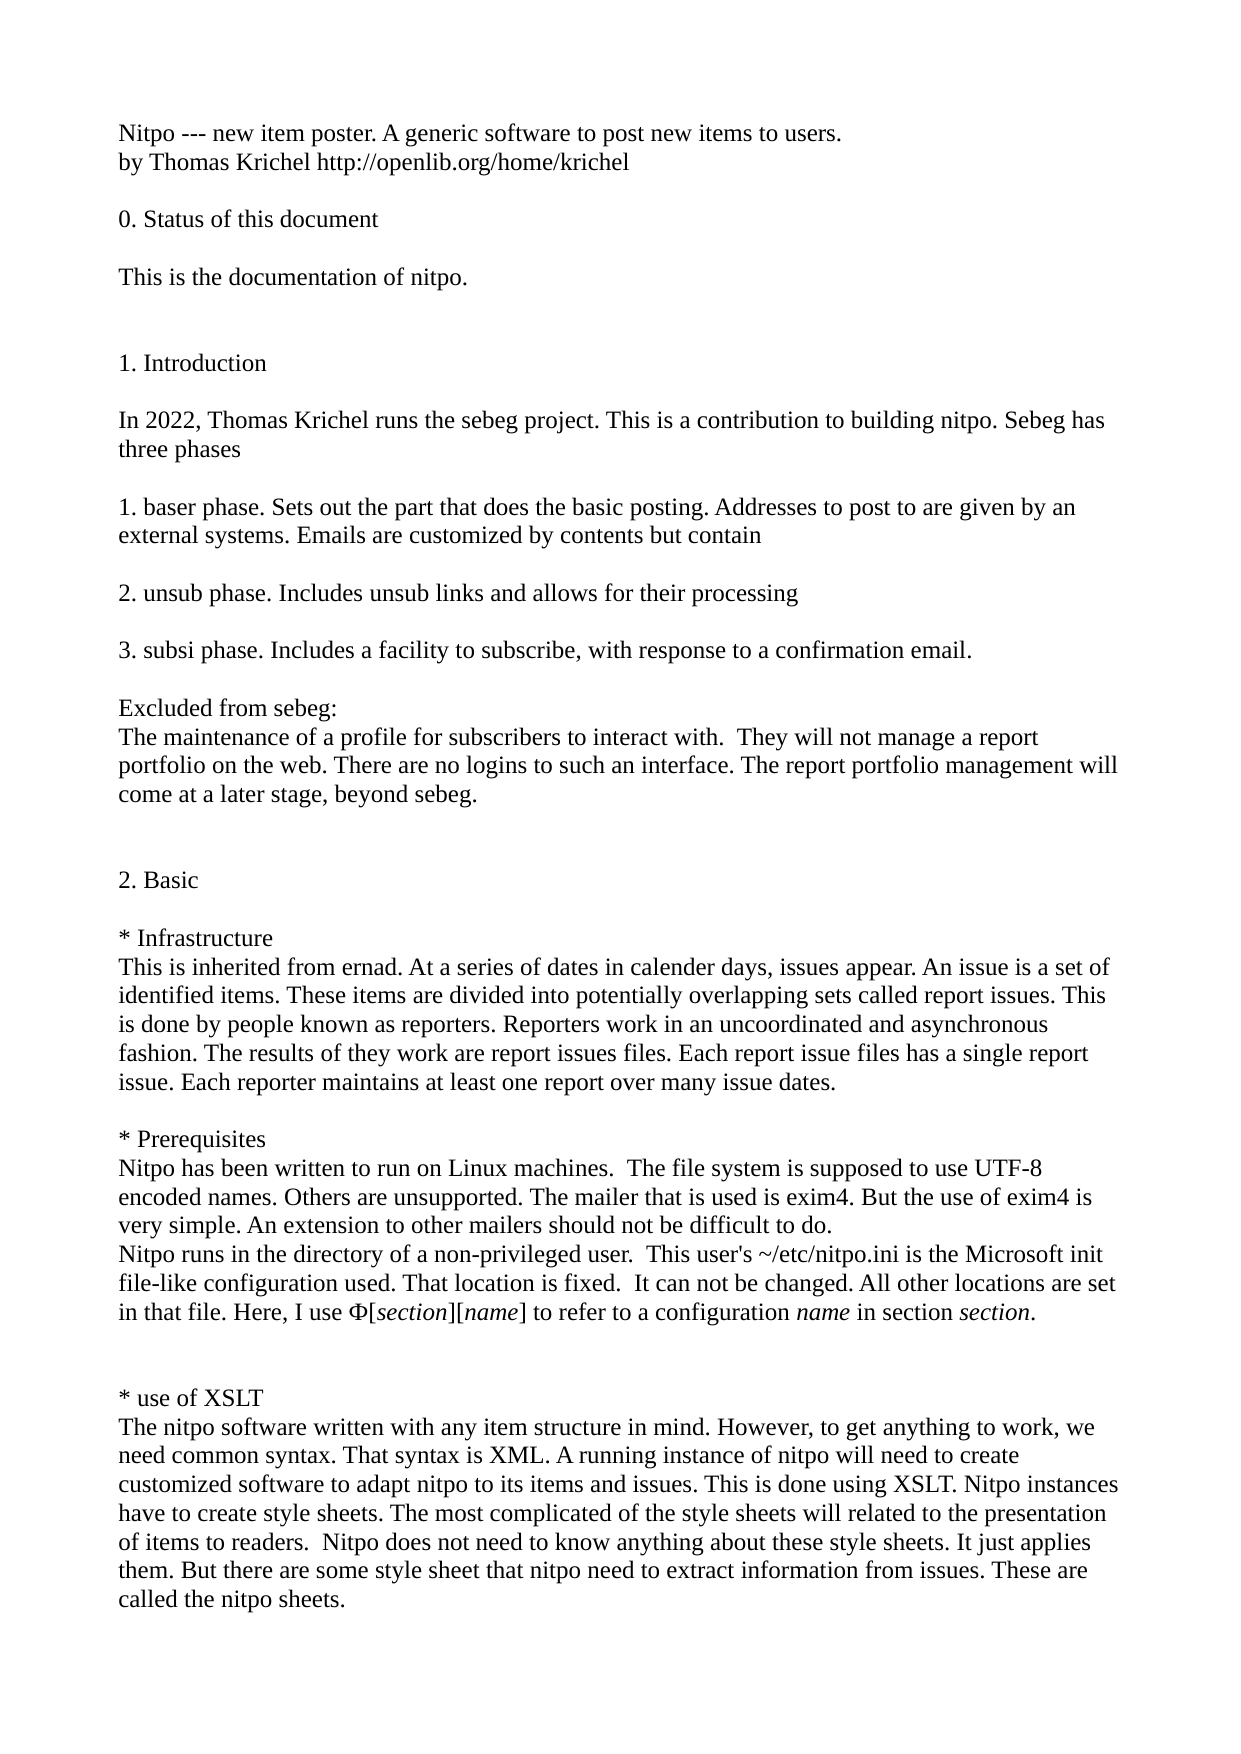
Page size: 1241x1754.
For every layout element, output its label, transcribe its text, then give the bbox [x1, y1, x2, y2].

text In 2022, Thomas Krichel runs the sebeg project. This is a contribution to building nitpo. Sebeg has three phases [118, 406, 1122, 463]
text The maintenance of a profile for subscribers to interact with. They will not manage a report portfolio on the web. There are no logins to such an interface. The report portfolio management will come at a later stage, beyond sebeg. [118, 722, 1122, 808]
text by Thomas Krichel http://openlib.org/home/krichel [118, 147, 1122, 176]
text Nitpo --- new item poster. A generic software to post new items to users. [118, 118, 1122, 147]
text This is inherited from ernad. At a series of dates in calender days, issues appear. An issue is a set of identified items. These items are divided into potentially overlapping sets called report issues. This is done by people known as reporters. Reporters work in an uncoordinated and asynchronous fashion. The results of they work are report issues files. Each report issue files has a single report issue. Each reporter maintains at least one report over many issue dates. [118, 952, 1122, 1096]
text 1. Introduction [118, 348, 1122, 377]
text 2. Basic [118, 866, 1122, 894]
text * Infrastructure [118, 923, 1122, 952]
text Excluded from sebeg: [118, 693, 1122, 722]
text Nitpo has been written to run on Linux machines. The file system is supposed to use UTF-8 encoded names. Others are unsupported. The mailer that is used is exim4. But the use of exim4 is very simple. An extension to other mailers should not be difficult to do. [118, 1153, 1122, 1239]
text This is the documentation of nitpo. [118, 262, 1122, 291]
text 2. unsub phase. Includes unsub links and allows for their processing [118, 578, 1122, 607]
text Nitpo runs in the directory of a non-privileged user. This user's ~/etc/nitpo.ini is the Microsoft init file-like configuration used. That location is fixed. It can not be changed. All other locations are set in that file. Here, I use Ф[section][name] to refer to a configuration name in section section. [118, 1239, 1122, 1326]
text 1. baser phase. Sets out the part that does the basic posting. Addresses to post to are given by an external systems. Emails are customized by contents but contain [118, 492, 1122, 549]
text 3. subsi phase. Includes a facility to subscribe, with response to a confirmation email. [118, 636, 1122, 664]
text * use of XSLT [118, 1383, 1122, 1412]
text The nitpo software written with any item structure in mind. However, to get anything to work, we need common syntax. That syntax is XML. A running instance of nitpo will need to create customized software to adapt nitpo to its items and issues. This is done using XSLT. Nitpo instances have to create style sheets. The most complicated of the style sheets will related to the presentation of items to readers. Nitpo does not need to know anything about these style sheets. It just applies them. But there are some style sheet that nitpo need to extract information from issues. These are called the nitpo sheets. [118, 1412, 1122, 1613]
text * Prerequisites [118, 1124, 1122, 1153]
text 0. Status of this document [118, 204, 1122, 233]
